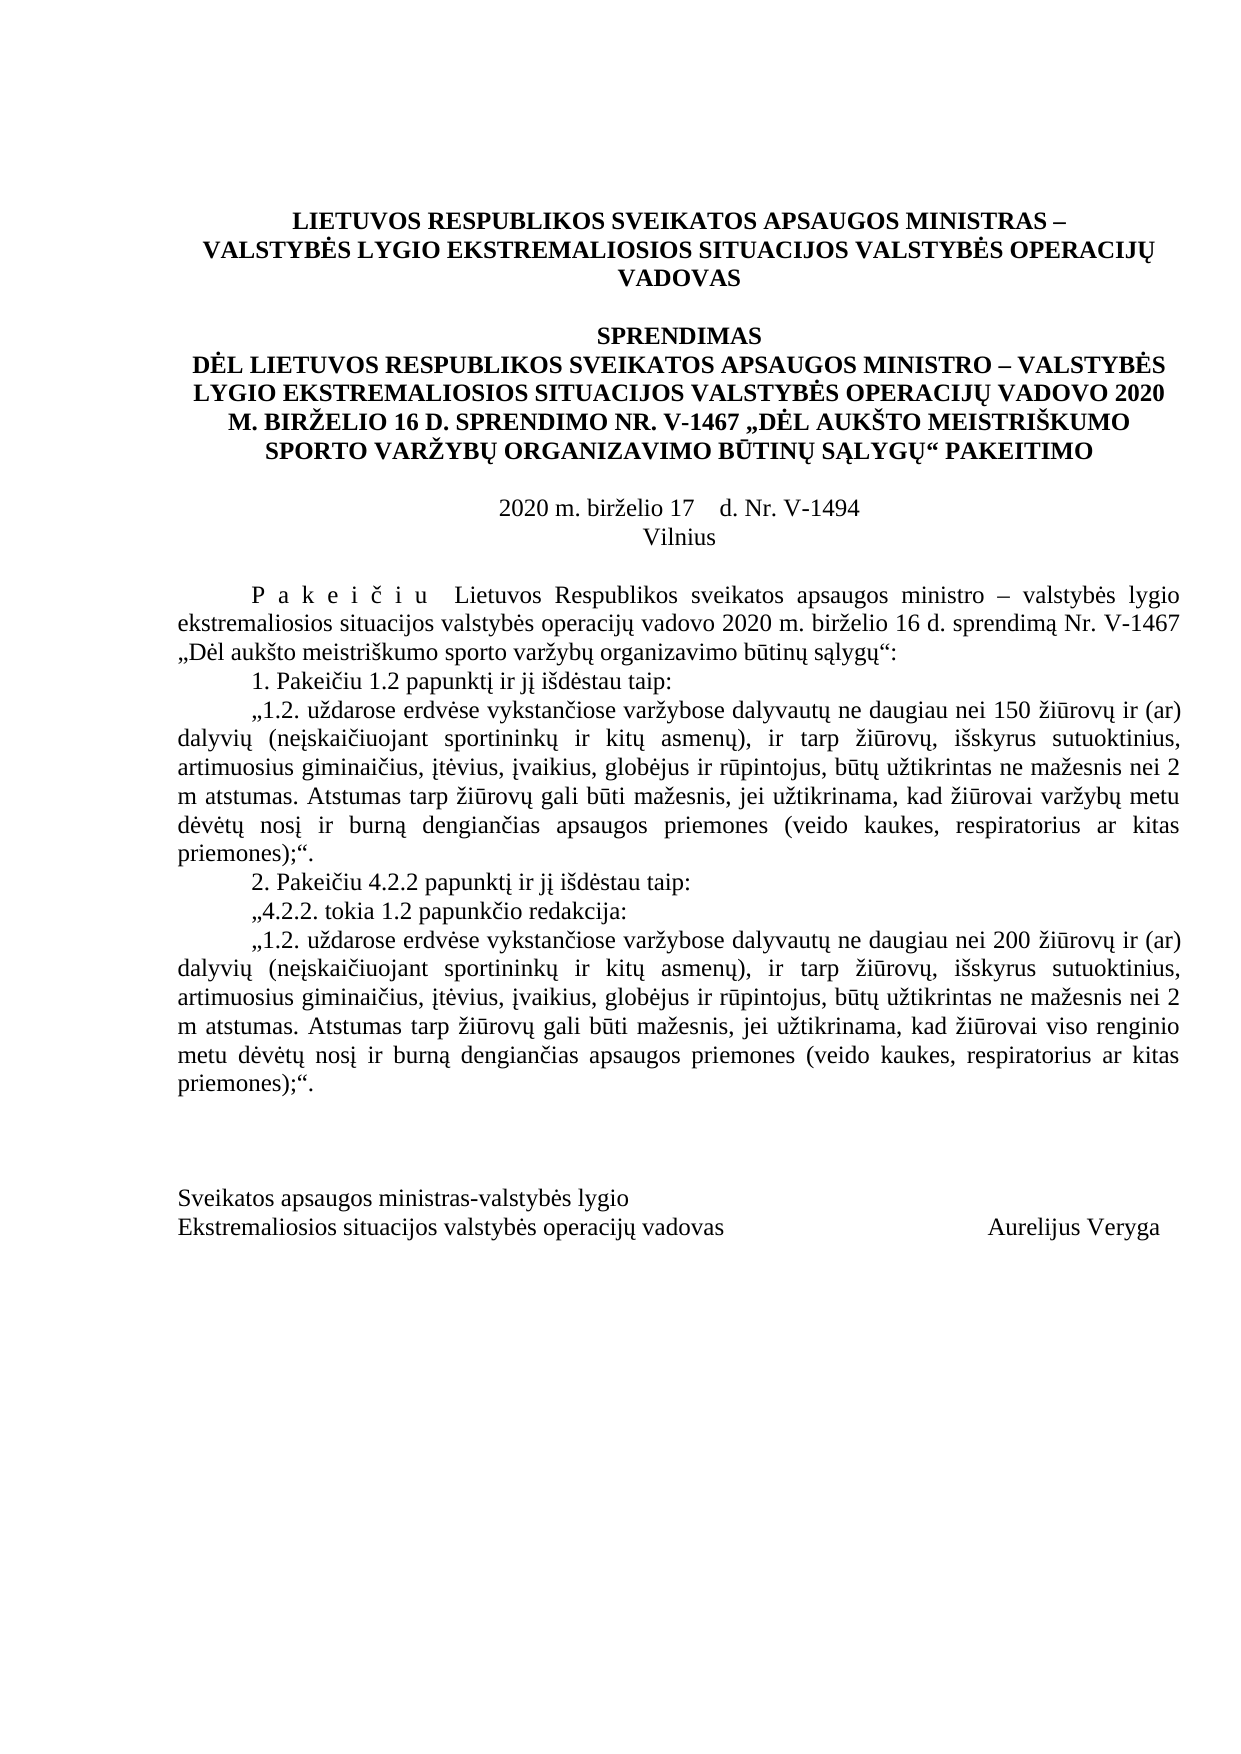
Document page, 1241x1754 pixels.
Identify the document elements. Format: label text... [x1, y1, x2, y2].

text 2020 m. birželio 17 d. Nr. V-1494 [177, 493, 1181, 522]
text „4.2.2. tokia 1.2 papunkčio redakcija: [177, 896, 1181, 925]
text Sveikatos apsaugos ministras-valstybės lygio [177, 1183, 1181, 1212]
text VADOVAS [177, 263, 1181, 292]
text SPRENDIMAS [177, 321, 1181, 350]
text Ekstremaliosios situacijos valstybės operacijų vadovas Aurelijus Veryga [177, 1212, 1181, 1241]
text VALSTYBĖS LYGIO EKSTREMALIOSIOS SITUACIJOS VALSTYBĖS OPERACIJŲ [177, 235, 1181, 263]
text LIETUVOS RESPUBLIKOS SVEIKATOS APSAUGOS MINISTRAS – [177, 206, 1181, 235]
text 2. Pakeičiu 4.2.2 papunktį ir jį išdėstau taip: [177, 867, 1181, 896]
text 1. Pakeičiu 1.2 papunktį ir jį išdėstau taip: [177, 666, 1181, 695]
text DĖL LIETUVOS RESPUBLIKOS SVEIKATOS APSAUGOS MINISTRO – VALSTYBĖS LYGIO EKSTREMALIOSIOS SITUACIJOS VALSTYBĖS OPERACIJŲ VADOVO 2020 M. BIRŽELIO 16 D. SPRENDIMO NR. V-1467 „DĖL AUKŠTO MEISTRIŠKUMO SPORTO VARŽYBŲ ORGANIZAVIMO BŪTINŲ SĄLYGŲ“ PAKEITIMO [177, 350, 1181, 465]
text „1.2. uždarose erdvėse vykstančiose varžybose dalyvautų ne daugiau nei 200 žiūrovų ir (ar) dalyvių (neįskaičiuojant sportininkų ir kitų asmenų), ir tarp žiūrovų, išskyrus sutuoktinius, artimuosius giminaičius, įtėvius, įvaikius, globėjus ir rūpintojus, būtų užtikrintas ne mažesnis nei 2 m atstumas. Atstumas tarp žiūrovų gali būti mažesnis, jei užtikrinama, kad žiūrovai viso renginio metu dėvėtų nosį ir burną dengiančias apsaugos priemones (veido kaukes, respiratorius ar kitas priemones);“. [177, 925, 1181, 1097]
text P a k e i č i u Lietuvos Respublikos sveikatos apsaugos ministro – valstybės lygio ekstremaliosios situacijos valstybės operacijų vadovo 2020 m. birželio 16 d. sprendimą Nr. V-1467 „Dėl aukšto meistriškumo sporto varžybų organizavimo būtinų sąlygų“: [177, 580, 1181, 666]
text „1.2. uždarose erdvėse vykstančiose varžybose dalyvautų ne daugiau nei 150 žiūrovų ir (ar) dalyvių (neįskaičiuojant sportininkų ir kitų asmenų), ir tarp žiūrovų, išskyrus sutuoktinius, artimuosius giminaičius, įtėvius, įvaikius, globėjus ir rūpintojus, būtų užtikrintas ne mažesnis nei 2 m atstumas. Atstumas tarp žiūrovų gali būti mažesnis, jei užtikrinama, kad žiūrovai varžybų metu dėvėtų nosį ir burną dengiančias apsaugos priemones (veido kaukes, respiratorius ar kitas priemones);“. [177, 695, 1181, 867]
text Vilnius [177, 522, 1181, 551]
